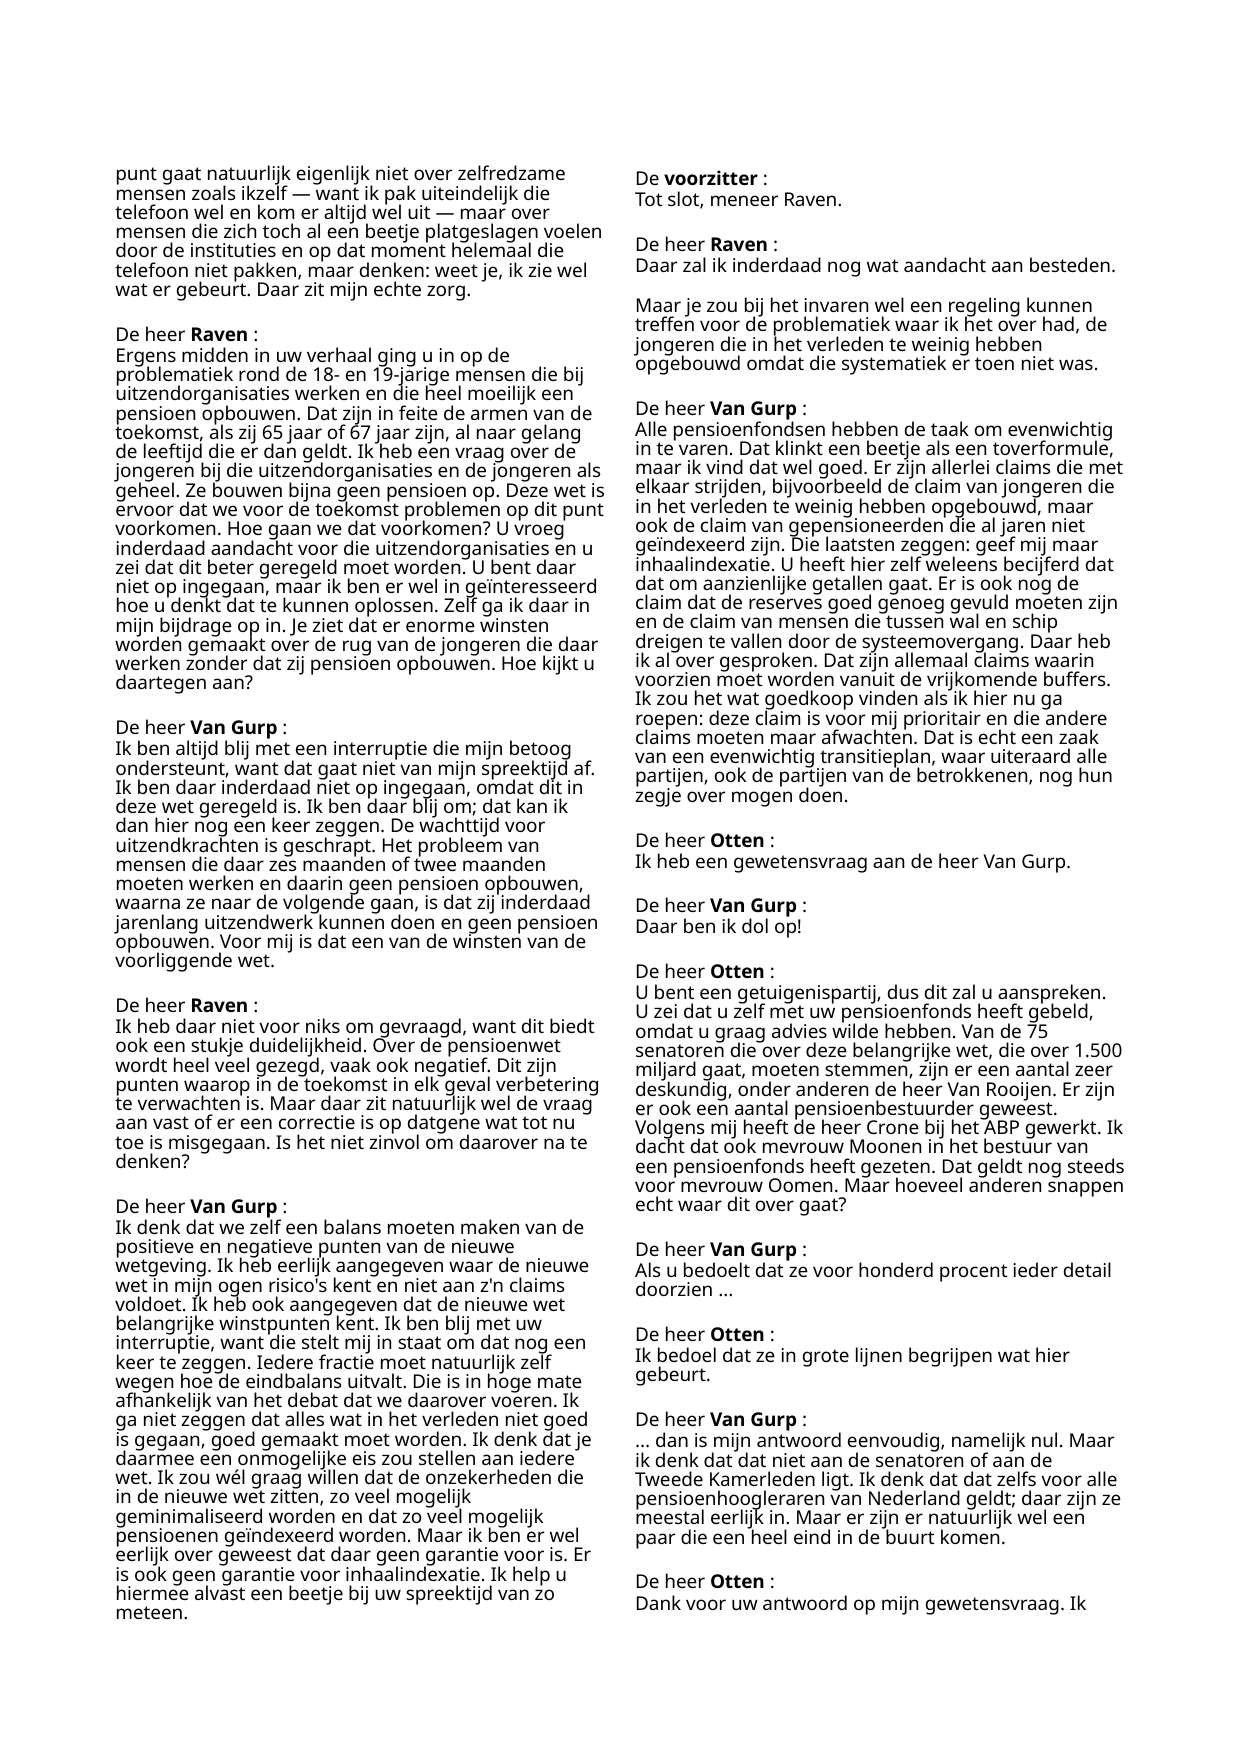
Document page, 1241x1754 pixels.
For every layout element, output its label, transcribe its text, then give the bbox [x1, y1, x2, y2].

text Tot slot, meneer Raven. [635, 191, 1125, 210]
text ... dan is mijn antwoord eenvoudig, namelijk nul. Maar ik denk dat dat niet aan de senatoren of aan de Tweede Kamerleden ligt. Ik denk dat dat zelfs voor alle pensioenhoogleraren van Nederland geldt; daar zijn ze meestal eerlijk in. Maar er zijn er natuurlijk wel een paar die een heel eind in de buurt komen. [635, 1432, 1125, 1548]
text De voorzitter : [635, 165, 1125, 191]
text De heer Van Gurp : [635, 395, 1125, 421]
text De heer Otten : [635, 1569, 1125, 1594]
text Dank voor uw antwoord op mijn gewetensvraag. Ik [635, 1594, 1125, 1614]
text De heer Raven : [115, 992, 605, 1018]
text U bent een getuigenispartij, dus dit zal u aanspreken. U zei dat u zelf met uw pensioenfonds heeft gebeld, omdat u graag advies wilde hebben. Van de 75 senatoren die over deze belangrijke wet, die over 1.500 miljard gaat, moeten stemmen, zijn er een aantal zeer deskundig, onder anderen de heer Van Rooijen. Er zijn er ook een aantal pensioenbestuurder geweest. Volgens mij heeft de heer Crone bij het ABP gewerkt. Ik dacht dat ook mevrouw Moonen in het bestuur van een pensioenfonds heeft gezeten. Dat geldt nog steeds voor mevrouw Oomen. Maar hoeveel anderen snappen echt waar dit over gaat? [635, 984, 1125, 1216]
text De heer Van Gurp : [635, 1236, 1125, 1262]
text De heer Van Gurp : [115, 1193, 605, 1219]
text Als u bedoelt dat ze voor honderd procent ieder detail doorzien ... [635, 1262, 1125, 1301]
text De heer Van Gurp : [635, 893, 1125, 918]
text De heer Van Gurp : [635, 1407, 1125, 1432]
text De heer Raven : [635, 231, 1125, 257]
text Ik bedoel dat ze in grote lijnen begrijpen wat hier gebeurt. [635, 1347, 1125, 1386]
text De heer Otten : [635, 827, 1125, 853]
text Ik denk dat we zelf een balans moeten maken van de positieve en negatieve punten van de nieuwe wetgeving. Ik heb eerlijk aangegeven waar de nieuwe wet in mijn ogen risico's kent en niet aan z'n claims voldoet. Ik heb ook aangegeven dat de nieuwe wet belangrijke winstpunten kent. Ik ben blij met uw interruptie, want die stelt mij in staat om dat nog een keer te zeggen. Iedere fractie moet natuurlijk zelf wegen hoe de eindbalans uitvalt. Die is in hoge mate afhankelijk van het debat dat we daarover voeren. Ik ga niet zeggen dat alles wat in het verleden niet goed is gegaan, goed gemaakt moet worden. Ik denk dat je daarmee een onmogelijke eis zou stellen aan iedere wet. Ik zou wél graag willen dat de onzekerheden die in de nieuwe wet zitten, zo veel mogelijk geminimaliseerd worden en dat zo veel mogelijk pensioenen geïndexeerd worden. Maar ik ben er wel eerlijk over geweest dat daar geen garantie voor is. Er is ook geen garantie voor inhaalindexatie. Ik help u hiermee alvast een beetje bij uw spreektijd van zo meteen. [115, 1219, 605, 1623]
text Ik heb een gewetensvraag aan de heer Van Gurp. [635, 853, 1125, 872]
text punt gaat natuurlijk eigenlijk niet over zelfredzame mensen zoals ikzelf — want ik pak uiteindelijk die telefoon wel en kom er altijd wel uit — maar over mensen die zich toch al een beetje platgeslagen voelen door de instituties en op dat moment helemaal die telefoon niet pakken, maar denken: weet je, ik zie wel wat er gebeurt. Daar zit mijn echte zorg. [115, 165, 605, 300]
text Alle pensioenfondsen hebben de taak om evenwichtig in te varen. Dat klinkt een beetje als een toverformule, maar ik vind dat wel goed. Er zijn allerlei claims die met elkaar strijden, bijvoorbeeld de claim van jongeren die in het verleden te weinig hebben opgebouwd, maar ook de claim van gepensioneerden die al jaren niet geïndexeerd zijn. Die laatsten zeggen: geef mij maar inhaalindexatie. U heeft hier zelf weleens becijferd dat dat om aanzienlijke getallen gaat. Er is ook nog de claim dat de reserves goed genoeg gevuld moeten zijn en de claim van mensen die tussen wal en schip dreigen te vallen door de systeemovergang. Daar heb ik al over gesproken. Dat zijn allemaal claims waarin voorzien moet worden vanuit de vrijkomende buffers. Ik zou het wat goedkoop vinden als ik hier nu ga roepen: deze claim is voor mij prioritair en die andere claims moeten maar afwachten. Dat is echt een zaak van een evenwichtig transitieplan, waar uiteraard alle partijen, ook de partijen van de betrokkenen, nog hun zegje over mogen doen. [635, 421, 1125, 806]
text De heer Van Gurp : [115, 714, 605, 740]
text De heer Otten : [635, 958, 1125, 984]
text De heer Otten : [635, 1321, 1125, 1347]
text Ik ben altijd blij met een interruptie die mijn betoog ondersteunt, want dat gaat niet van mijn spreektijd af. Ik ben daar inderdaad niet op ingegaan, omdat dit in deze wet geregeld is. Ik ben daar blij om; dat kan ik dan hier nog een keer zeggen. De wachttijd voor uitzendkrachten is geschrapt. Het probleem van mensen die daar zes maanden of twee maanden moeten werken en daarin geen pensioen opbouwen, waarna ze naar de volgende gaan, is dat zij inderdaad jarenlang uitzendwerk kunnen doen en geen pensioen opbouwen. Voor mij is dat een van de winsten van de voorliggende wet. [115, 740, 605, 971]
text Ergens midden in uw verhaal ging u in op de problematiek rond de 18- en 19-jarige mensen die bij uitzendorganisaties werken en die heel moeilijk een pensioen opbouwen. Dat zijn in feite de armen van de toekomst, als zij 65 jaar of 67 jaar zijn, al naar gelang de leeftijd die er dan geldt. Ik heb een vraag over de jongeren bij die uitzendorganisaties en de jongeren als geheel. Ze bouwen bijna geen pensioen op. Deze wet is ervoor dat we voor de toekomst problemen op dit punt voorkomen. Hoe gaan we dat voorkomen? U vroeg inderdaad aandacht voor die uitzendorganisaties en u zei dat dit beter geregeld moet worden. U bent daar niet op ingegaan, maar ik ben er wel in geïnteresseerd hoe u denkt dat te kunnen oplossen. Zelf ga ik daar in mijn bijdrage op in. Je ziet dat er enorme winsten worden gemaakt over de rug van de jongeren die daar werken zonder dat zij pensioen opbouwen. Hoe kijkt u daartegen aan? [115, 347, 605, 694]
text Daar zal ik inderdaad nog wat aandacht aan besteden. [635, 257, 1125, 276]
text De heer Raven : [115, 321, 605, 347]
text Ik heb daar niet voor niks om gevraagd, want dit biedt ook een stukje duidelijkheid. Over de pensioenwet wordt heel veel gezegd, vaak ook negatief. Dit zijn punten waarop in de toekomst in elk geval verbetering te verwachten is. Maar daar zit natuurlijk wel de vraag aan vast of er een correctie is op datgene wat tot nu toe is misgegaan. Is het niet zinvol om daarover na te denken? [115, 1018, 605, 1172]
text Maar je zou bij het invaren wel een regeling kunnen treffen voor de problematiek waar ik het over had, de jongeren die in het verleden te weinig hebben opgebouwd omdat die systematiek er toen niet was. [635, 297, 1125, 374]
text Daar ben ik dol op! [635, 918, 1125, 938]
